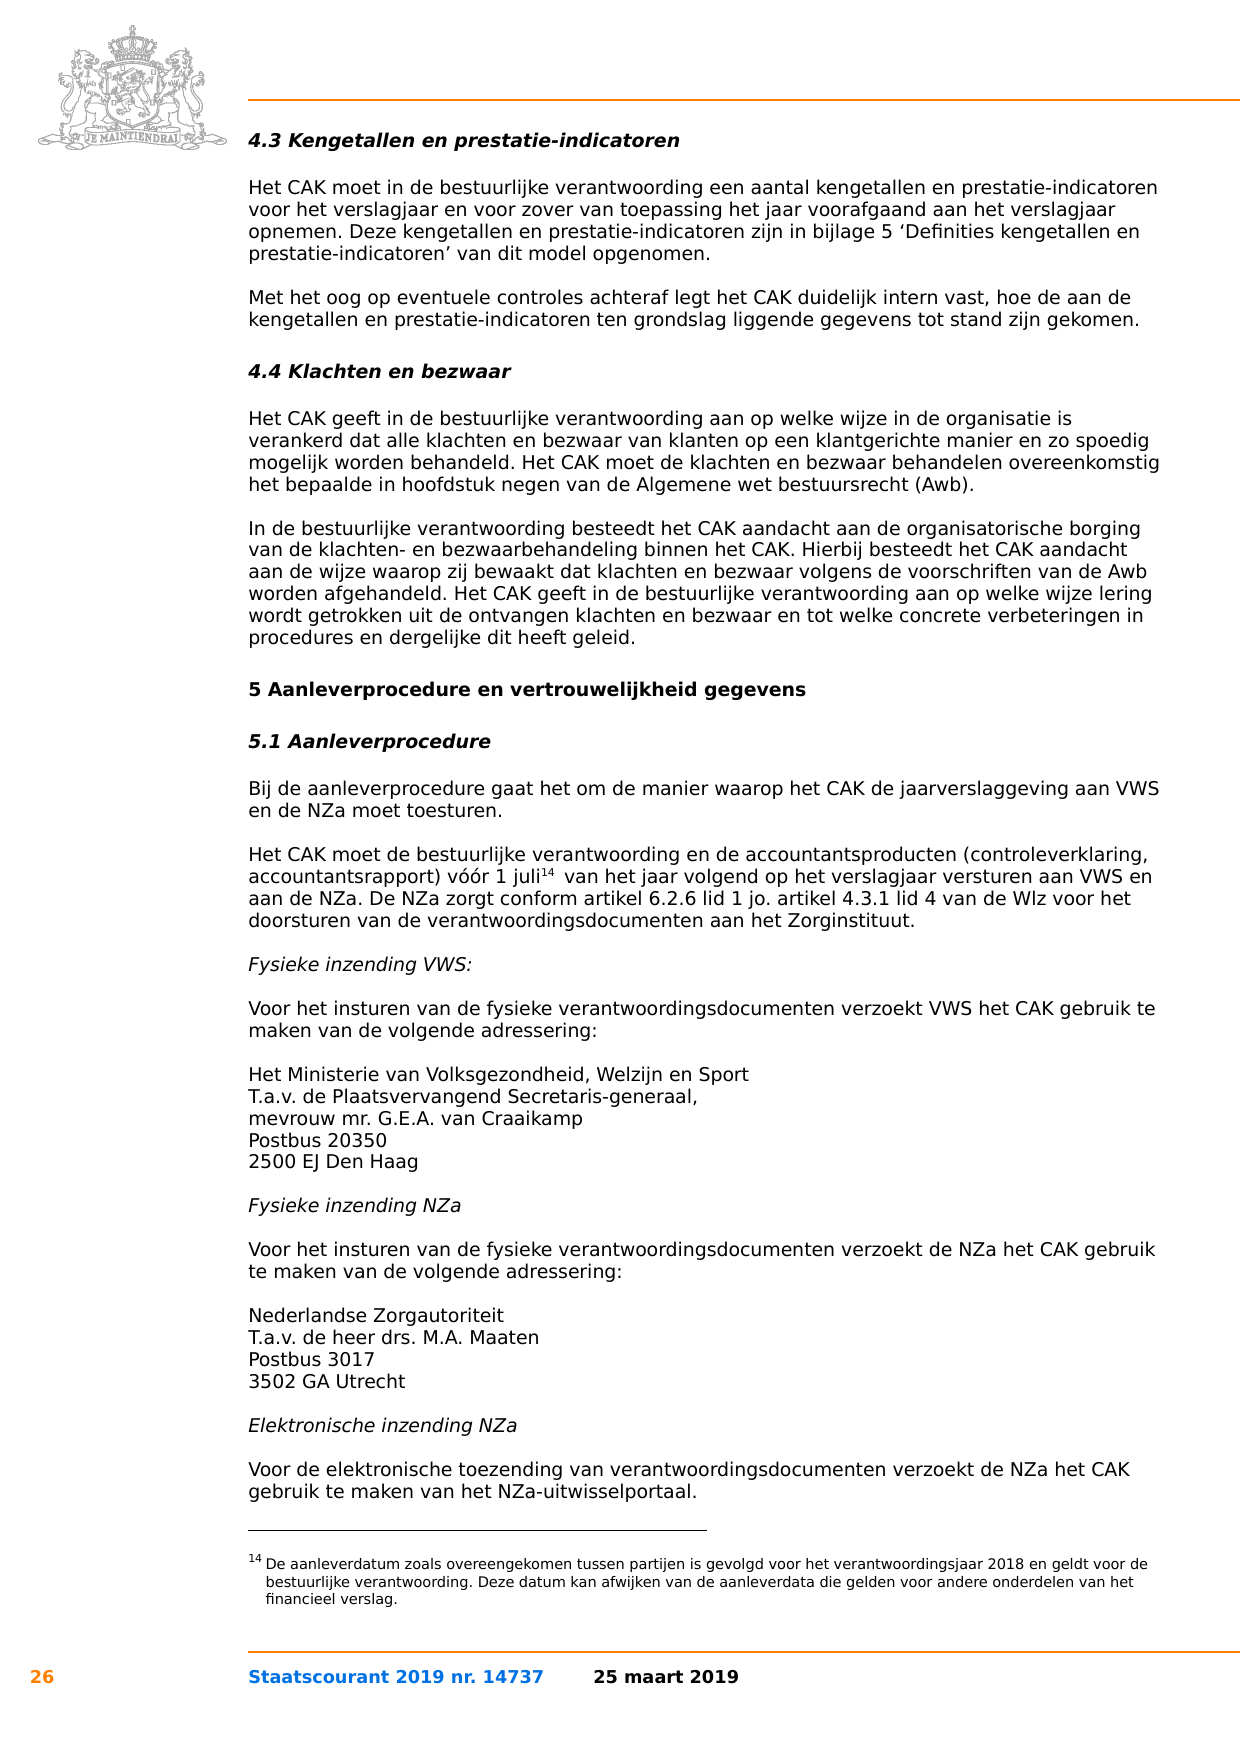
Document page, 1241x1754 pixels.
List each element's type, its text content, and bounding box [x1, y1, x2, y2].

text Voor de elektronische toezending van verantwoordingsdocumenten verzoekt de NZa het CAK gebruik te maken van het NZa-uitwisselportaal. [248, 1459, 1163, 1503]
subtitle 5.1 Aanleverprocedure [248, 731, 1163, 753]
text mevrouw mr. G.E.A. van Craaikamp [248, 1107, 1163, 1129]
text Het CAK geeft in de bestuurlijke verantwoording aan op welke wijze in de organisatie is verankerd dat alle klachten en bezwaar van klanten op een klantgerichte manier en zo spoedig mogelijk worden behandeld. Het CAK moet de klachten en bezwaar behandelen overeenkomstig het bepaalde in hoofdstuk negen van de Algemene wet bestuursrecht (Awb). [248, 408, 1163, 496]
text T.a.v. de Plaatsvervangend Secretaris-generaal, [248, 1086, 1163, 1107]
subtitle Fysieke inzending VWS: [248, 954, 1163, 976]
text 2500 EJ Den Haag [248, 1151, 1163, 1173]
subtitle Elektronische inzending NZa [248, 1415, 1163, 1437]
subtitle Fysieke inzending NZa [248, 1195, 1163, 1217]
text In de bestuurlijke verantwoording besteedt het CAK aandacht aan de organisatorische borging van de klachten- en bezwaarbehandeling binnen het CAK. Hierbij besteedt het CAK aandacht aan de wijze waarop zij bewaakt dat klachten en bezwaar volgens de voorschriften van de Awb worden afgehandeld. Het CAK geeft in de bestuurlijke verantwoording aan op welke wijze lering wordt getrokken uit de ontvangen klachten en bezwaar en tot welke concrete verbeteringen in procedures en dergelijke dit heeft geleid. [248, 517, 1163, 649]
picture [38, 25, 227, 150]
text Voor het insturen van de fysieke verantwoordingsdocumenten verzoekt VWS het CAK gebruik te maken van de volgende adressering: [248, 998, 1163, 1042]
text Postbus 3017 [248, 1349, 1163, 1371]
subtitle 4.4 Klachten en bezwaar [248, 361, 1163, 383]
text 3502 GA Utrecht [248, 1371, 1163, 1393]
text De aanleverdatum zoals overeengekomen tussen partijen is gevolgd voor het verantwoordingsjaar 2018 en geldt voor de bestuurlijke verantwoording. Deze datum kan afwijken van de aanleverdata die gelden voor andere onderdelen van het financieel verslag. [248, 1552, 1163, 1608]
text Het Ministerie van Volksgezondheid, Welzijn en Sport [248, 1063, 1163, 1086]
text Nederlandse Zorgautoriteit [248, 1305, 1163, 1327]
text Met het oog op eventuele controles achteraf legt het CAK duidelijk intern vast, hoe de aan de kengetallen en prestatie-indicatoren ten grondslag liggende gegevens tot stand zijn gekomen. [248, 287, 1163, 331]
text Voor het insturen van de fysieke verantwoordingsdocumenten verzoekt de NZa het CAK gebruik te maken van de volgende adressering: [248, 1239, 1163, 1283]
subtitle 5 Aanleverprocedure en vertrouwelijkheid gegevens [248, 679, 1163, 701]
text Bij de aanleverprocedure gaat het om de manier waarop het CAK de jaarverslaggeving aan VWS en de NZa moet toesturen. [248, 778, 1163, 822]
text T.a.v. de heer drs. M.A. Maaten [248, 1327, 1163, 1349]
subtitle 4.3 Kengetallen en prestatie-indicatoren [248, 130, 1163, 152]
text Postbus 20350 [248, 1129, 1163, 1151]
text Het CAK moet in de bestuurlijke verantwoording een aantal kengetallen en prestatie-indicatoren voor het verslagjaar en voor zover van toepassing het jaar voorafgaand aan het verslagjaar opnemen. Deze kengetallen en prestatie-indicatoren zijn in bijlage 5 ‘Definities kengetallen en prestatie-indicatoren’ van dit model opgenomen. [248, 177, 1163, 265]
text Het CAK moet de bestuurlijke verantwoording en de accountantsproducten (controleverklaring, accountantsrapport) vóór 1 juli van het jaar volgend op het verslagjaar versturen aan VWS en aan de NZa. De NZa zorgt conform artikel 6.2.6 lid 1 jo. artikel 4.3.1 lid 4 van de Wlz voor het doorsturen van de verantwoordingsdocumenten aan het Zorginstituut. [248, 844, 1163, 932]
